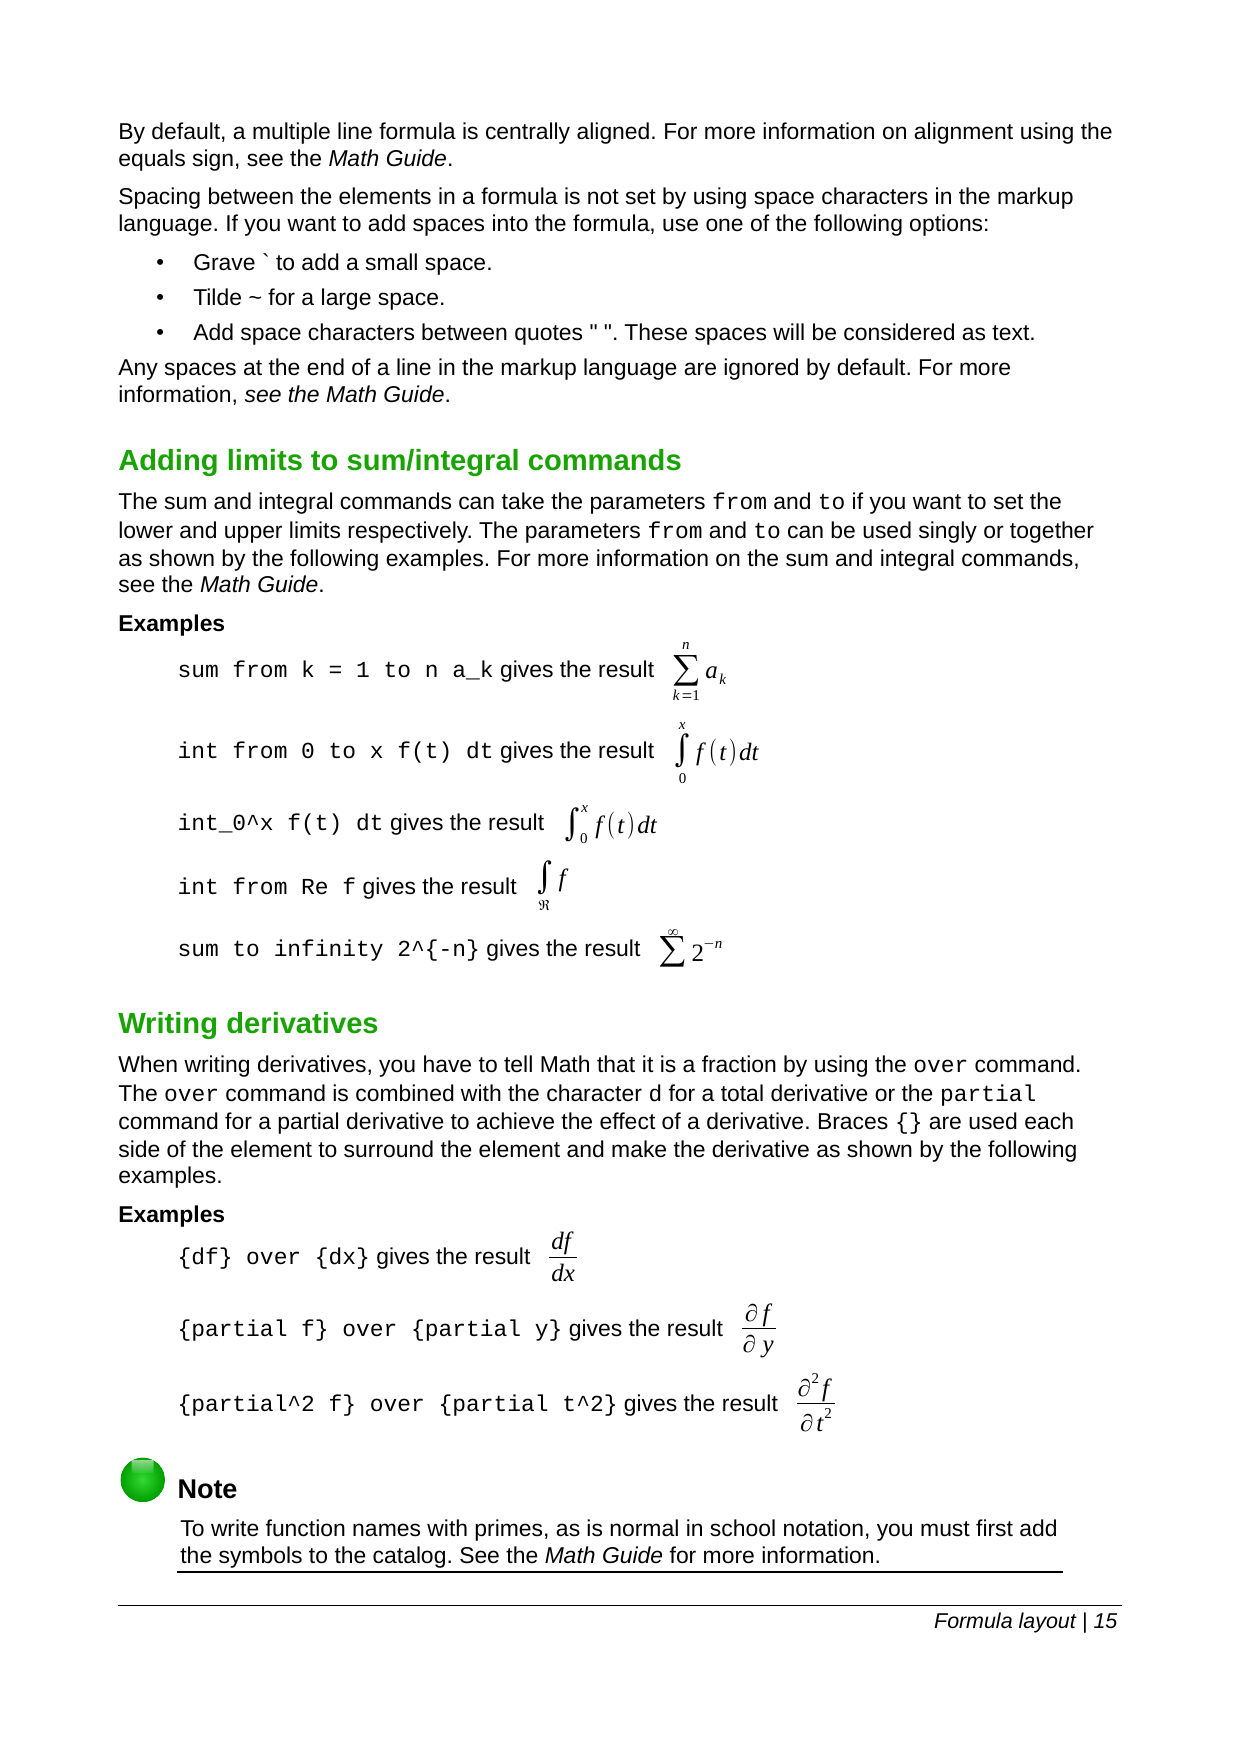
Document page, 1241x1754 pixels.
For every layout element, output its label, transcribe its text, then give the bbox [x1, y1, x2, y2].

subtitle Note [118, 1455, 1122, 1504]
list Tilde ~ for a large space. [156, 284, 1122, 310]
text Examples [118, 610, 1122, 637]
text To write function names with primes, as is normal in school notation, you must first add the symbols to the catalog. See the Math Guide for more information. [177, 1512, 1063, 1571]
text Examples [118, 1201, 1122, 1228]
text int from 0 to x f(t) dt gives the result [177, 716, 1122, 787]
text {partial^2 f} over {partial t^2} gives the result [177, 1371, 1122, 1437]
list Grave ` to add a small space. [156, 248, 1122, 275]
subtitle Adding limits to sum/integral commands [118, 443, 1122, 477]
text int_0^x f(t) dt gives the result [177, 799, 1122, 847]
text sum to infinity 2^{-n} gives the result [177, 928, 1122, 970]
text int from Re f gives the result [177, 859, 1122, 915]
list Spacing between the elements in a formula is not set by using space characters in the markup language. If you want to add spaces into the formula, use one of the following options: [118, 183, 1122, 236]
list Add space characters between quotes " ". These spaces will be considered as text. [156, 319, 1122, 345]
text Any spaces at the end of a line in the markup language are ignored by default. For more information, see the Math Guide. [118, 354, 1122, 407]
subtitle Writing derivatives [118, 1006, 1122, 1039]
text {df} over {dx} gives the result [177, 1228, 1122, 1287]
text When writing derivatives, you have to tell Math that it is a fraction by using the over command. The over command is combined with the character d for a total derivative or the partial command for a partial derivative to achieve the effect of a derivative. Braces {} are used each side of the element to surround the element and make the derivative as shown by the following examples. [118, 1051, 1122, 1189]
text By default, a multiple line formula is centrally aligned. For more information on alignment using the equals sign, see the Math Guide. [118, 118, 1122, 171]
text sum from k = 1 to n a_k gives the result [177, 637, 1122, 704]
text {partial f} over {partial y} gives the result [177, 1299, 1122, 1358]
text The sum and integral commands can take the parameters from and to if you want to set the lower and upper limits respectively. The parameters from and to can be used singly or together as shown by the following examples. For more information on the sum and integral commands, see the Math Guide. [118, 488, 1122, 598]
